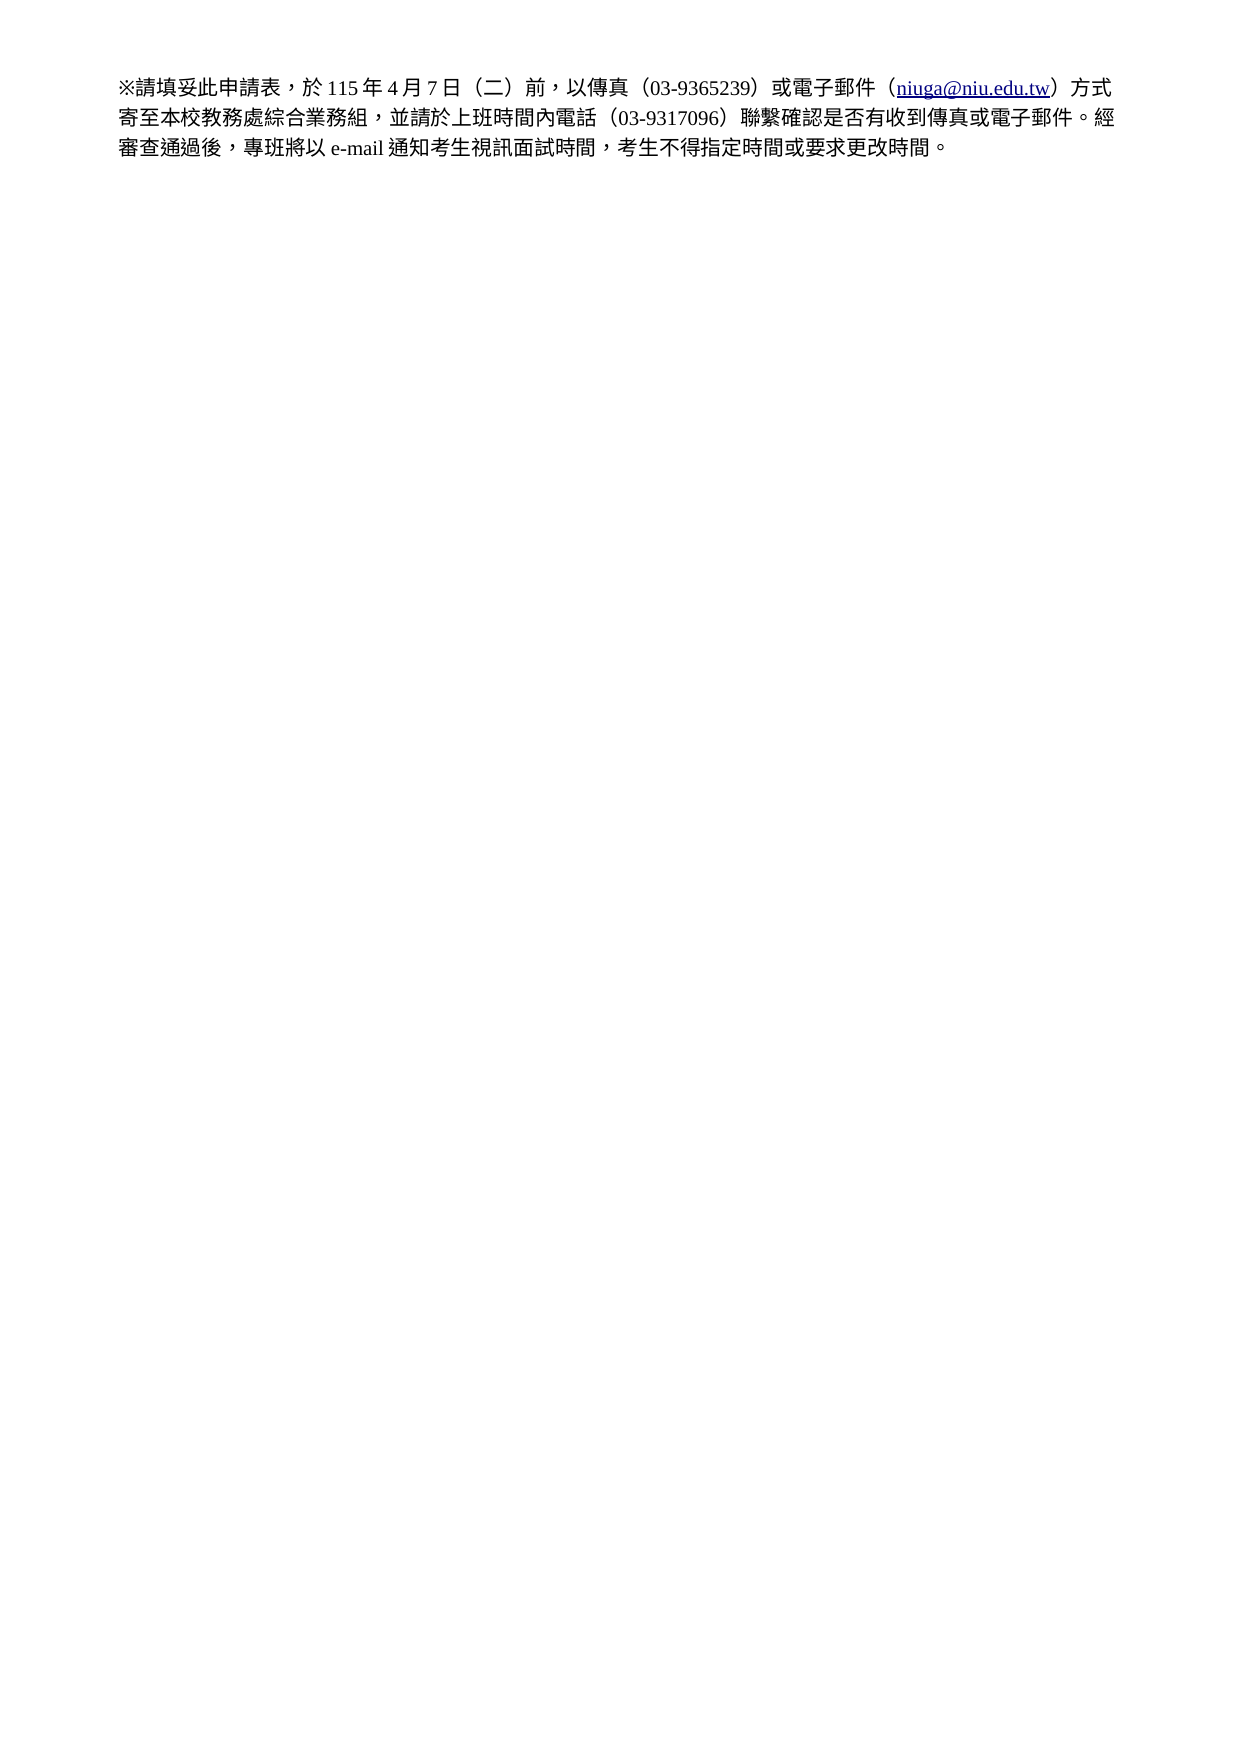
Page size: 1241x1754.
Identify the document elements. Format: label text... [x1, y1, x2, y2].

text ※請填妥此申請表，於115年4月7日（二）前，以傳真（03-9365239）或電子郵件（niuga@niu.edu.tw）方式寄至本校教務處綜合業務組，並請於上班時間內電話（03-9317096）聯繫確認是否有收到傳真或電子郵件。經審查通過後，專班將以e-mail通知考生視訊面試時間，考生不得指定時間或要求更改時間。 [118, 71, 1122, 161]
